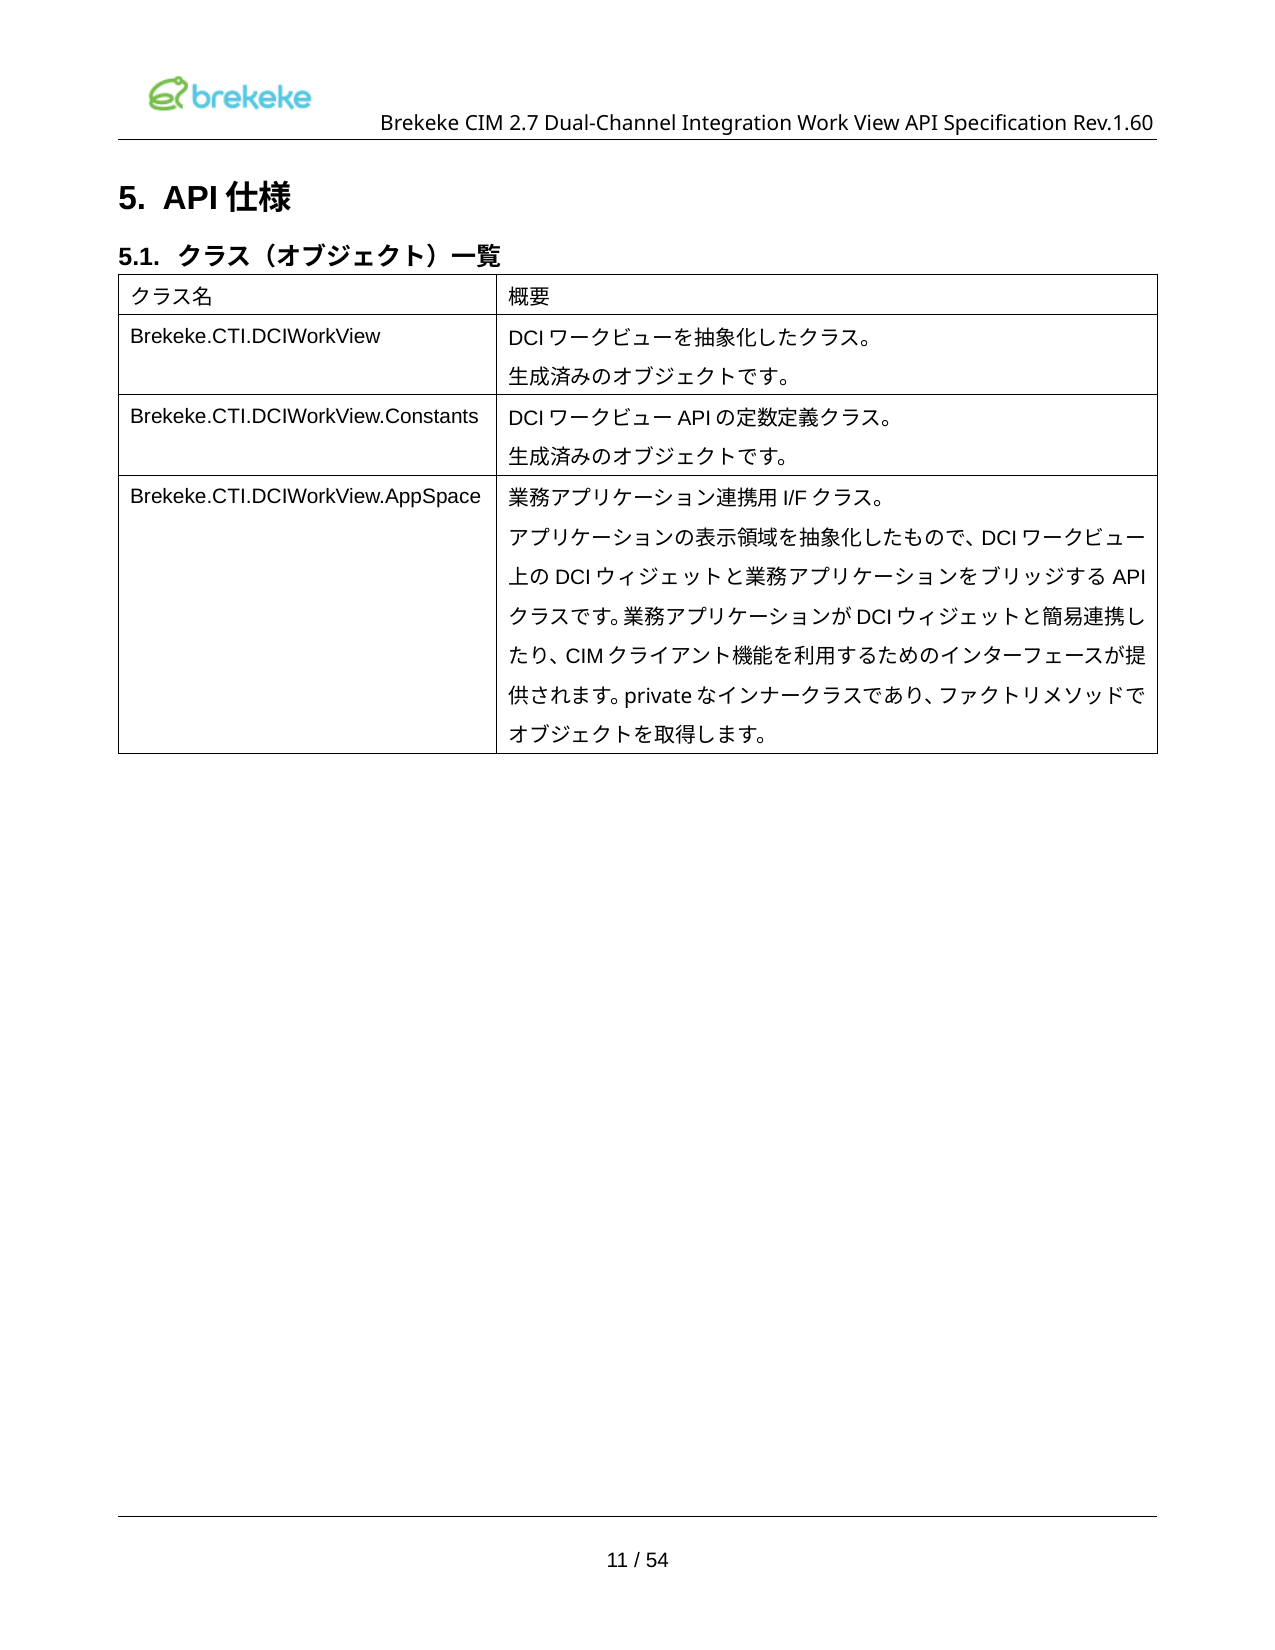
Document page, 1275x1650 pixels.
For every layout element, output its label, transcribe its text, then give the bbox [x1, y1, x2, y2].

table_cell Brekeke.CTI.DCIWorkView [119, 315, 496, 394]
table_cell DCIワークビューAPIの定数定義クラス。 生成済みのオブジェクトです。 [497, 395, 1157, 474]
table_header 概要 [497, 275, 1157, 314]
table_cell 業務アプリケーション連携用I/Fクラス。 アプリケーションの表示領域を抽象化したもので、DCIワークビュー上のDCIウィジェットと業務アプリケーションをブリッジするAPIクラスです。業務アプリケーションがDCIウィジェットと簡易連携したり、CIMクライアント機能を利用するためのインターフェースが提供されます。privateなインナークラスであり、ファクトリメソッドでオブジェクトを取得します。 [497, 476, 1157, 753]
subtitle クラス（オブジェクト）一覧 [118, 234, 1157, 273]
table_cell Brekeke.CTI.DCIWorkView.Constants [119, 395, 496, 474]
table_cell DCIワークビューを抽象化したクラス。 生成済みのオブジェクトです。 [497, 315, 1157, 394]
table_cell Brekeke.CTI.DCIWorkView.AppSpace [119, 476, 496, 753]
subtitle API仕様 [118, 155, 1157, 234]
picture [125, 65, 333, 122]
table_header クラス名 [119, 275, 496, 314]
